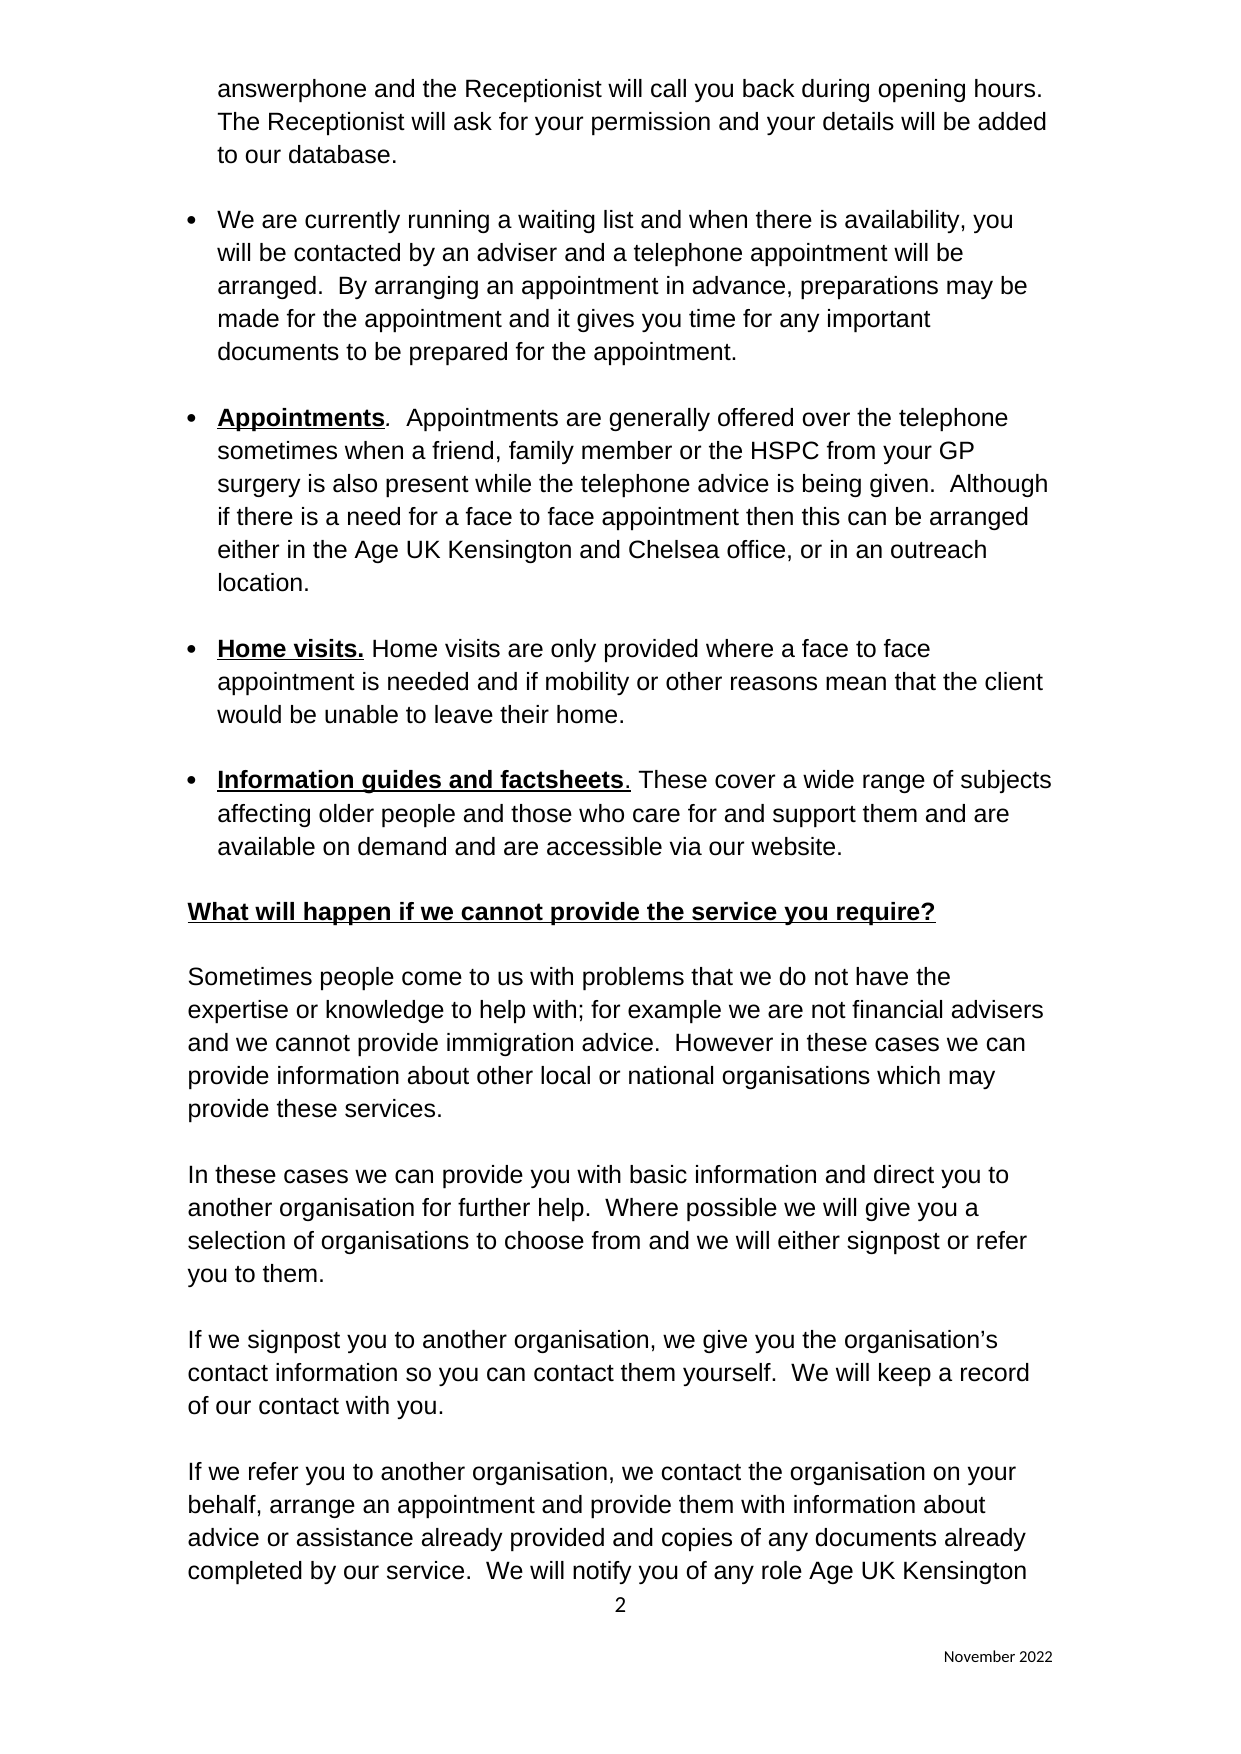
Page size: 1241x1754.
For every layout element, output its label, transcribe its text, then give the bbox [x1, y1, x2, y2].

text In these cases we can provide you with basic information and direct you to another organisation for further help. Where possible we will give you a selection of organisations to choose from and we will either signpost or refer you to them. [187, 1160, 1053, 1288]
list Appointments. Appointments are generally offered over the telephone sometimes when a friend, family member or the HSPC from your GP surgery is also present while the telephone advice is being given. Although if there is a need for a face to face appointment then this can be arranged either in the Age UK Kensington and Chelsea office, or in an outreach location. [187, 403, 1053, 597]
text Sometimes people come to us with problems that we do not have the expertise or knowledge to help with; for example we are not financial advisers and we cannot provide immigration advice. However in these cases we can provide information about other local or national organisations which may provide these services. [187, 962, 1053, 1123]
text If we signpost you to another organisation, we give you the organisation’s contact information so you can contact them yourself. We will keep a record of our contact with you. [187, 1325, 1053, 1420]
list We are currently running a waiting list and when there is availability, you will be contacted by an adviser and a telephone appointment will be arranged. By arranging an appointment in advance, preparations may be made for the appointment and it gives you time for any important documents to be prepared for the appointment. [187, 205, 1053, 366]
text If we refer you to another organisation, we contact the organisation on your behalf, arrange an appointment and provide them with information about advice or assistance already provided and copies of any documents already completed by our service. We will notify you of any role Age UK Kensington [187, 1457, 1053, 1585]
list Information guides and factsheets. These cover a wide range of subjects affecting older people and those who care for and support them and are available on demand and are accessible via our website. [187, 766, 1053, 860]
list Home visits. Home visits are only provided where a face to face appointment is needed and if mobility or other reasons mean that the client would be unable to leave their home. [187, 634, 1053, 729]
text What will happen if we cannot provide the service you require? [187, 897, 1053, 926]
list answerphone and the Receptionist will call you back during opening hours. The Receptionist will ask for your permission and your details will be added to our database. [187, 74, 1053, 168]
